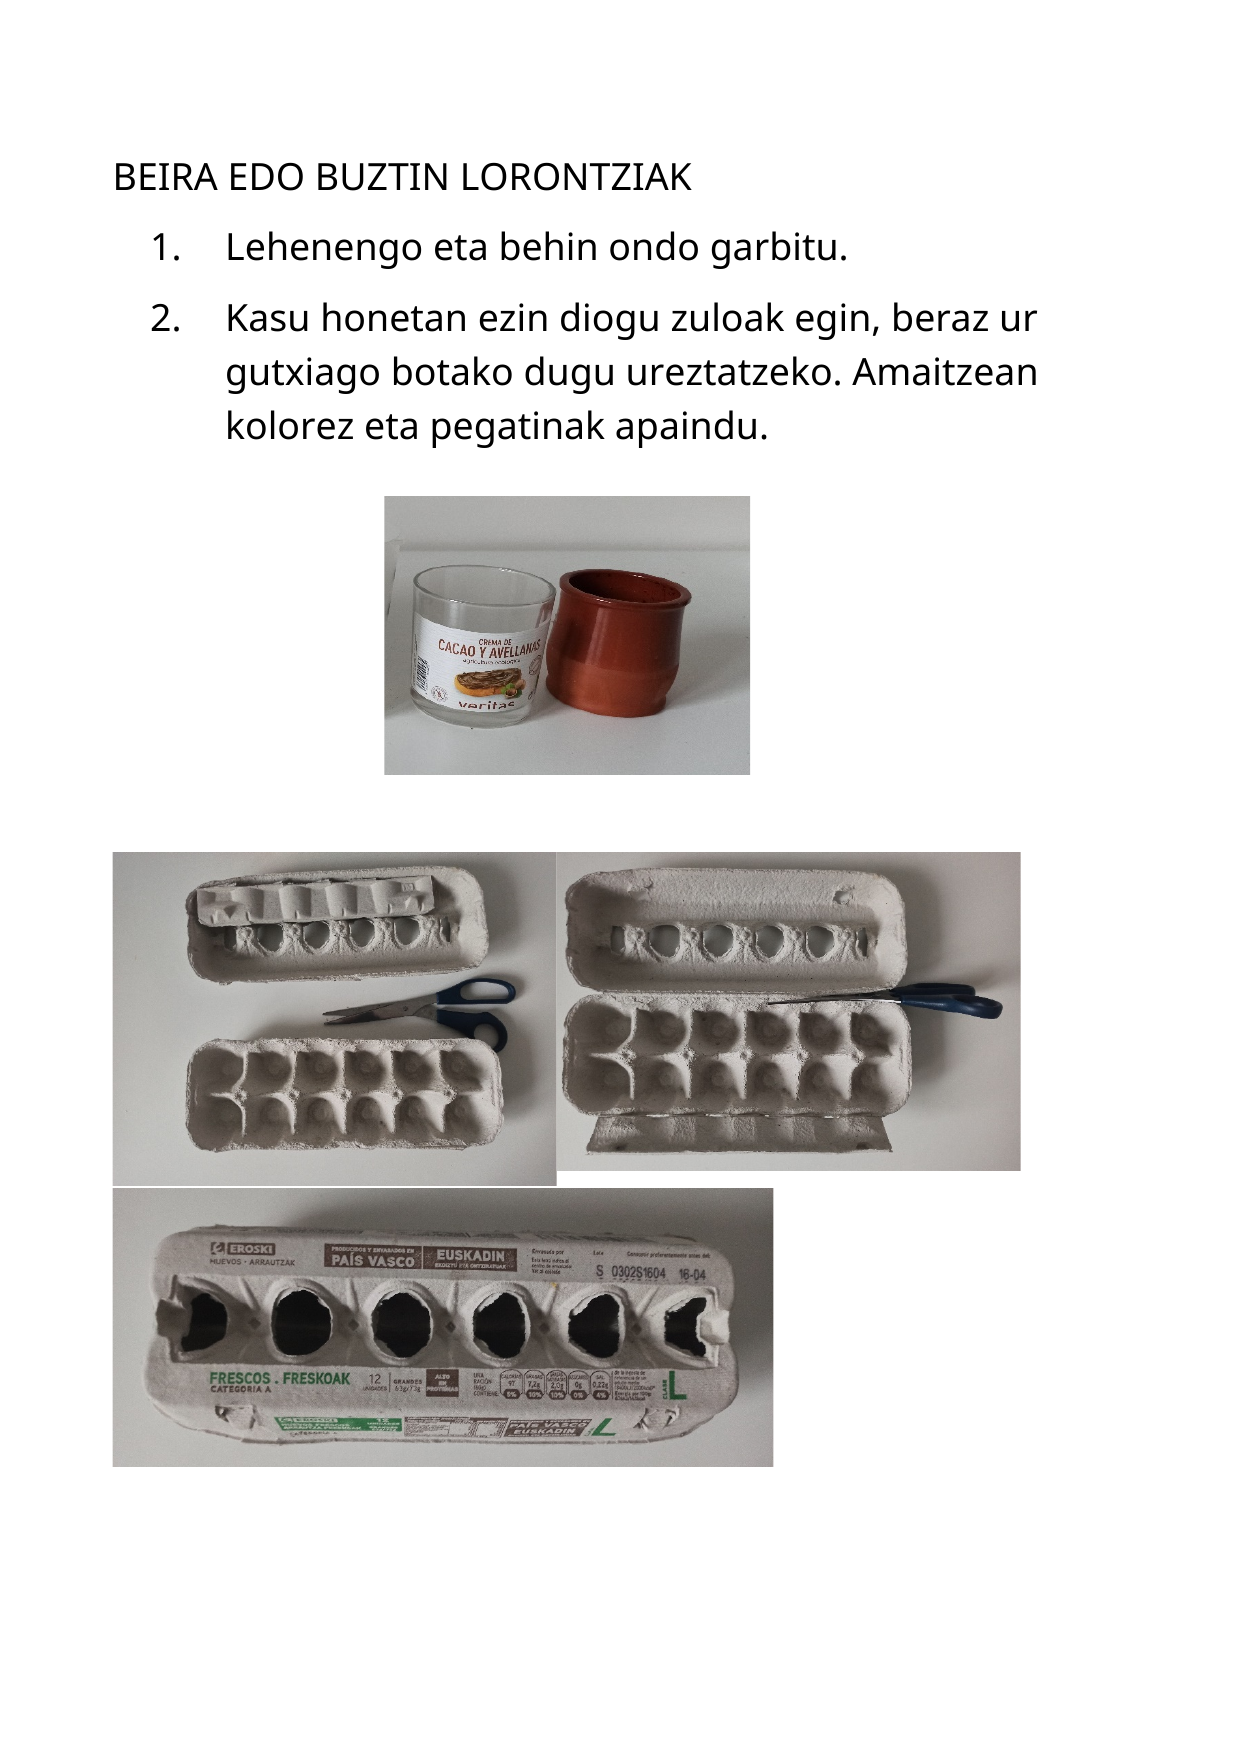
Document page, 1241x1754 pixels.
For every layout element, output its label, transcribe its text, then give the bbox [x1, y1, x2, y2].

text BEIRA EDO BUZTIN LORONTZIAK [112, 150, 1128, 201]
list Lehenengo eta behin ondo garbitu. [150, 221, 1128, 272]
list Kasu honetan ezin diogu zuloak egin, beraz ur gutxiago botako dugu ureztatzeko. Amaitzean kolorez eta pegatinak apaindu. [150, 291, 1128, 451]
